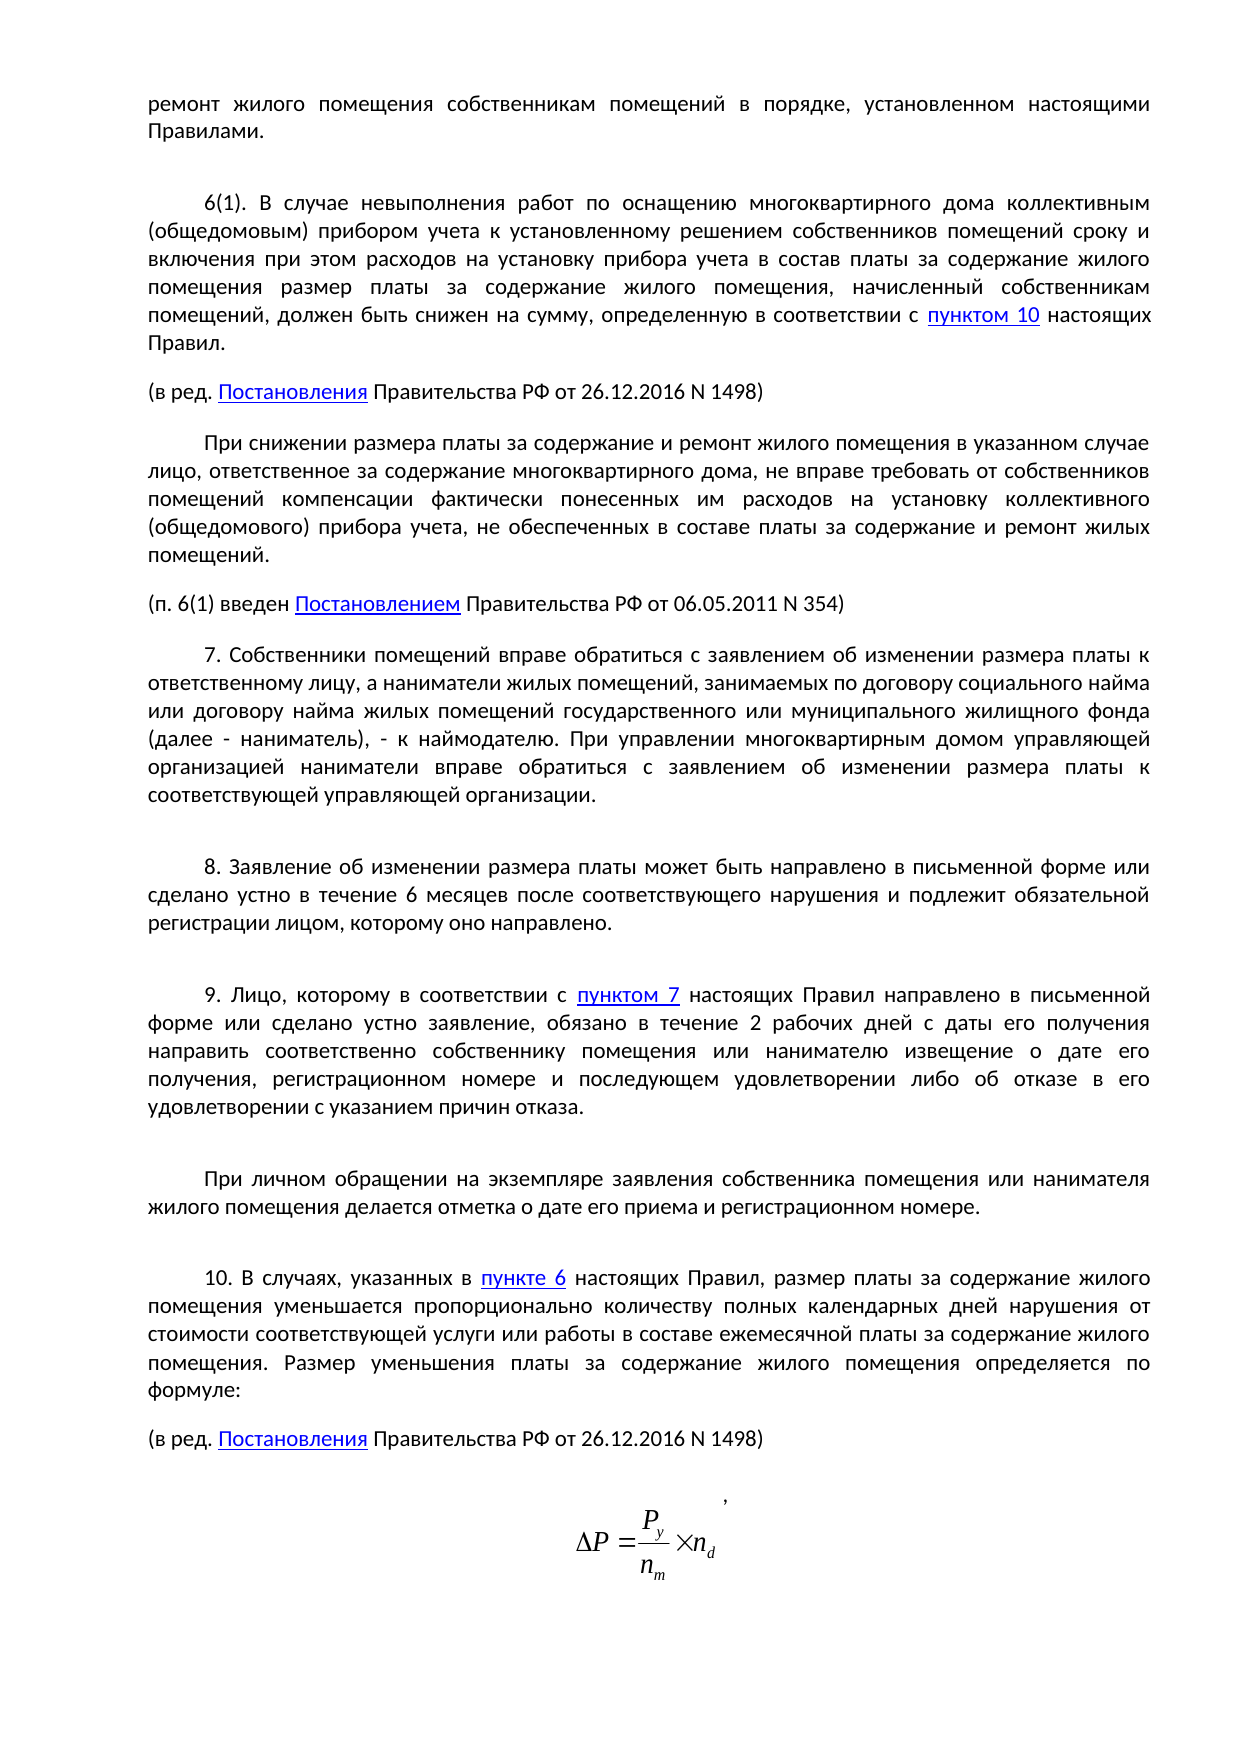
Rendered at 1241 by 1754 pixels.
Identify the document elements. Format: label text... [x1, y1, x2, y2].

text При снижении размера платы за содержание и ремонт жилого помещения в указанном случае лицо, ответственное за содержание многоквартирного дома, не вправе требовать от собственников помещений компенсации фактически понесенных им расходов на установку коллективного (общедомового) прибора учета, не обеспеченных в составе платы за содержание и ремонт жилых помещений. [148, 428, 1152, 568]
text 9. Лицо, которому в соответствии с пунктом 7 настоящих Правил направлено в письменной форме или сделано устно заявление, обязано в течение 2 рабочих дней с даты его получения направить соответственно собственнику помещения или нанимателю извещение о дате его получения, регистрационном номере и последующем удовлетворении либо об отказе в его удовлетворении с указанием причин отказа. [148, 980, 1152, 1120]
text 7. Собственники помещений вправе обратиться с заявлением об изменении размера платы к ответственному лицу, а наниматели жилых помещений, занимаемых по договору социального найма или договору найма жилых помещений государственного или муниципального жилищного фонда (далее - наниматель), - к наймодателю. При управлении многоквартирным домом управляющей организацией наниматели вправе обратиться с заявлением об изменении размера платы к соответствующей управляющей организации. [148, 640, 1152, 808]
text 10. В случаях, указанных в пункте 6 настоящих Правил, размер платы за содержание жилого помещения уменьшается пропорционально количеству полных календарных дней нарушения от стоимости соответствующей услуги или работы в составе ежемесячной платы за содержание жилого помещения. Размер уменьшения платы за содержание жилого помещения определяется по формуле: [148, 1263, 1152, 1404]
text При личном обращении на экземпляре заявления собственника помещения или нанимателя жилого помещения делается отметка о дате его приема и регистрационном номере. [148, 1164, 1152, 1220]
text 6(1). В случае невыполнения работ по оснащению многоквартирного дома коллективным (общедомовым) прибором учета к установленному решением собственников помещений сроку и включения при этом расходов на установку прибора учета в состав платы за содержание жилого помещения размер платы за содержание жилого помещения, начисленный собственникам помещений, должен быть снижен на сумму, определенную в соответствии с пунктом 10 настоящих Правил. [148, 188, 1152, 357]
text ремонт жилого помещения собственникам помещений в порядке, установленном настоящими Правилами. [148, 89, 1152, 145]
text 8. Заявление об изменении размера платы может быть направлено в письменной форме или сделано устно в течение 6 месяцев после соответствующего нарушения и подлежит обязательной регистрации лицом, которому оно направлено. [148, 852, 1152, 936]
text (в ред. Постановления Правительства РФ от 26.12.2016 N 1498) [148, 377, 1152, 405]
text , [148, 1481, 1152, 1587]
text (в ред. Постановления Правительства РФ от 26.12.2016 N 1498) [148, 1424, 1152, 1452]
text (п. 6(1) введен Постановлением Правительства РФ от 06.05.2011 N 354) [148, 589, 1152, 617]
